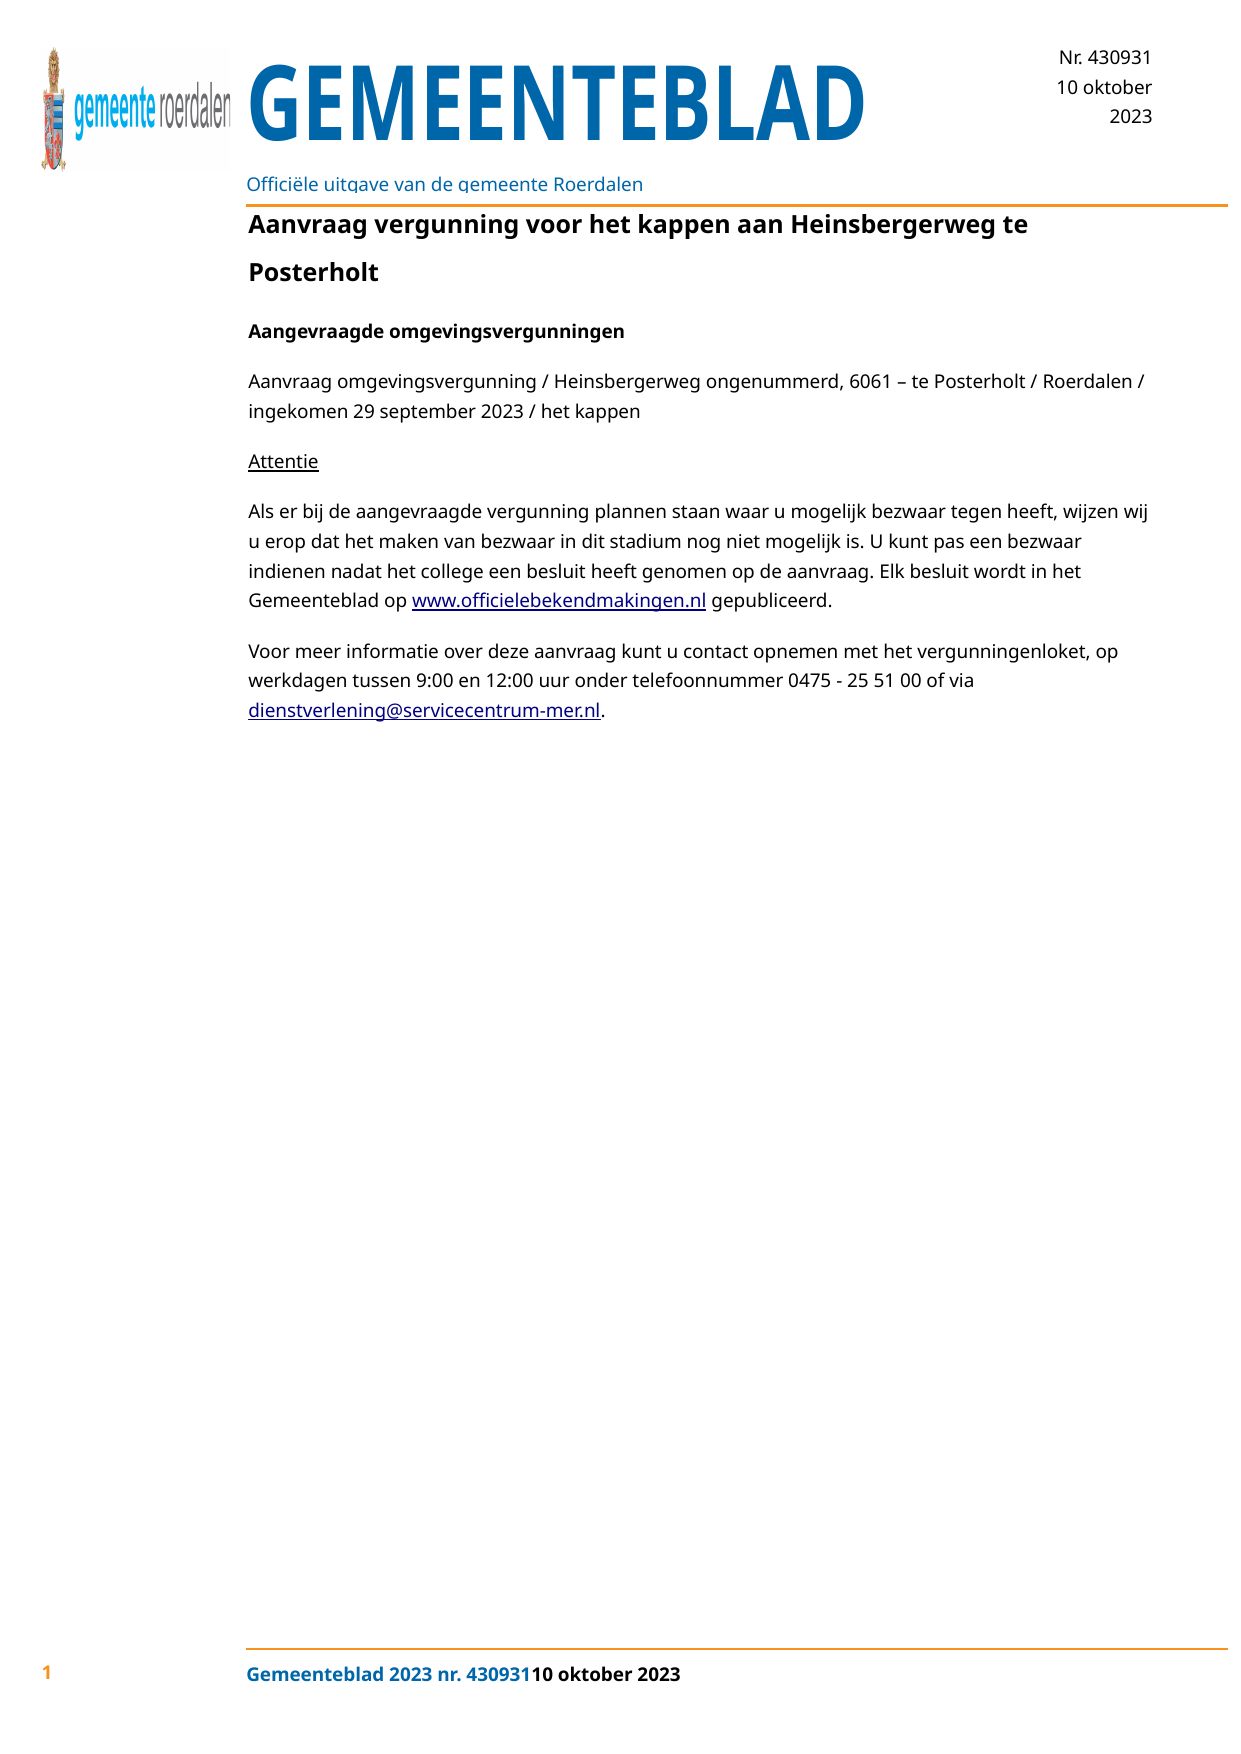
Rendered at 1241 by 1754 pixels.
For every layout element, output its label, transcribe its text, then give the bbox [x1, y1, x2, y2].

text Aangevraagde omgevingsvergunningen [248, 318, 1152, 344]
picture [41, 47, 231, 172]
text Attentie [248, 448, 1152, 474]
text Aanvraag vergunning voor het kappen aan Heinsbergerweg te Posterholt [248, 207, 1152, 288]
text Aanvraag omgevingsvergunning / Heinsbergerweg ongenummerd, 6061 – te Posterholt / Roerdalen / ingekomen 29 september 2023 / het kappen [248, 368, 1152, 424]
text Als er bij de aangevraagde vergunning plannen staan waar u mogelijk bezwaar tegen heeft, wijzen wij u erop dat het maken van bezwaar in dit stadium nog niet mogelijk is. U kunt pas een bezwaar indienen nadat het college een besluit heeft genomen op de aanvraag. Elk besluit wordt in het Gemeenteblad op www.officielebekendmakingen.nl gepubliceerd. [248, 499, 1152, 613]
text Voor meer informatie over deze aanvraag kunt u contact opnemen met het vergunningenloket, op werkdagen tussen 9:00 en 12:00 uur onder telefoonnummer 0475 - 25 51 00 of via dienstverlening@servicecentrum-mer.nl. [248, 638, 1152, 723]
